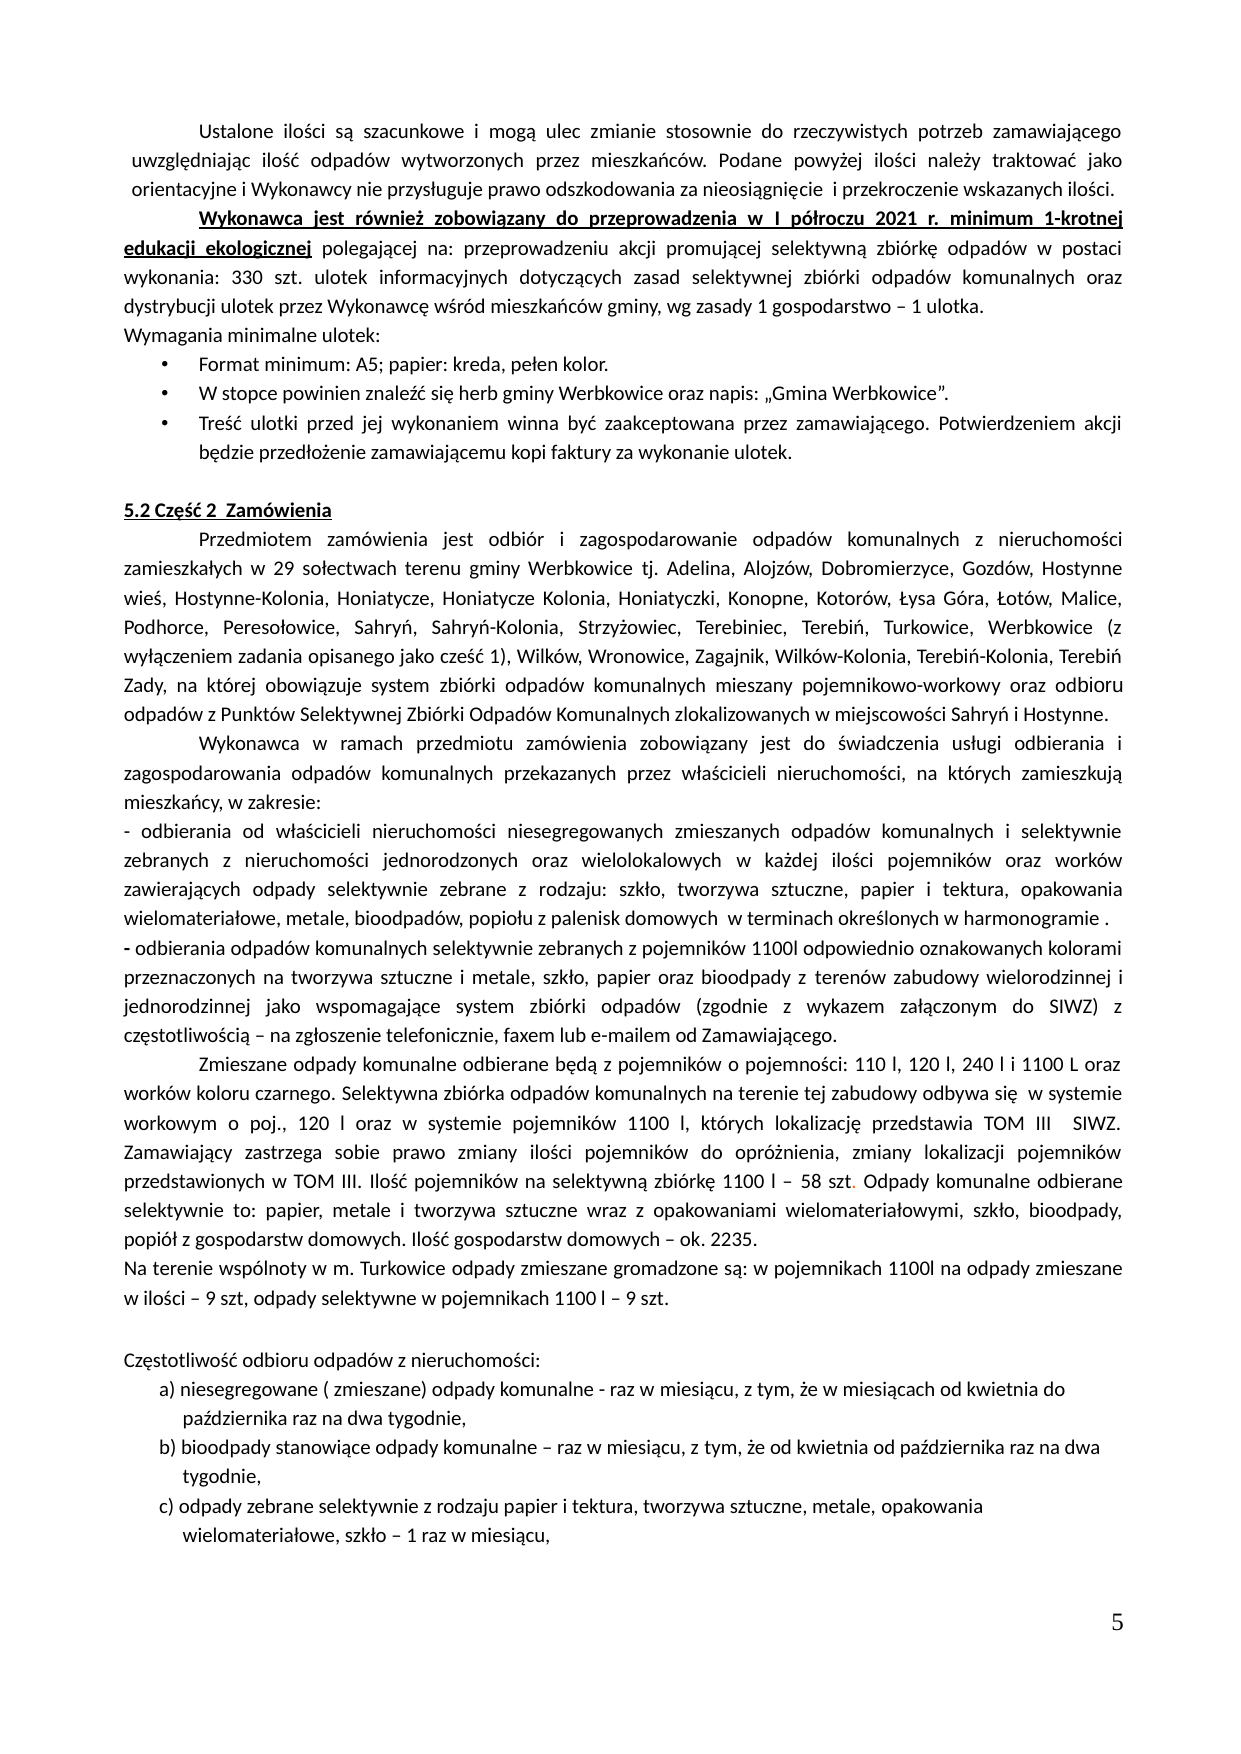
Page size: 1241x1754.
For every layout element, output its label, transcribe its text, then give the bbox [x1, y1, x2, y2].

list Treść ulotki przed jej wykonaniem winna być zaakceptowana przez zamawiającego. Potwierdzeniem akcji będzie przedłożenie zamawiającemu kopi faktury za wykonanie ulotek. [161, 410, 1123, 464]
text 5.2 Część 2 Zamówienia [123, 497, 1123, 523]
text Wykonawca w ramach przedmiotu zamówienia zobowiązany jest do świadczenia usługi odbierania i zagospodarowania odpadów komunalnych przekazanych przez właścicieli nieruchomości, na których zamieszkują mieszkańcy, w zakresie: [123, 731, 1123, 814]
text Częstotliwość odbioru odpadów z nieruchomości: [123, 1347, 1123, 1372]
text c) odpady zebrane selektywnie z rodzaju papier i tektura, tworzywa sztuczne, metale, opakowania wielomateriałowe, szkło – 1 raz w miesiącu, [159, 1493, 1123, 1548]
text Zmieszane odpady komunalne odbierane będą z pojemników o pojemności: 110 l, 120 l, 240 l i 1100 L oraz worków koloru czarnego. Selektywna zbiórka odpadów komunalnych na terenie tej zabudowy odbywa się w systemie workowym o poj., 120 l oraz w systemie pojemników 1100 l, których lokalizację przedstawia TOM III SIWZ. Zamawiający zastrzega sobie prawo zmiany ilości pojemników do opróżnienia, zmiany lokalizacji pojemników przedstawionych w TOM III. Ilość pojemników na selektywną zbiórkę 1100 l – 58 szt. Odpady komunalne odbierane selektywnie to: papier, metale i tworzywa sztuczne wraz z opakowaniami wielomateriałowymi, szkło, bioodpady, popiół z gospodarstw domowych. Ilość gospodarstw domowych – ok. 2235. [123, 1051, 1123, 1252]
text a) niesegregowane ( zmieszane) odpady komunalne - raz w miesiącu, z tym, że w miesiącach od kwietnia do października raz na dwa tygodnie, [159, 1376, 1123, 1431]
text Wymagania minimalne ulotek: [123, 322, 1123, 348]
list W stopce powinien znaleźć się herb gminy Werbkowice oraz napis: „Gmina Werbkowice”. [161, 381, 1123, 406]
text b) bioodpady stanowiące odpady komunalne – raz w miesiącu, z tym, że od kwietnia od października raz na dwa tygodnie, [159, 1434, 1123, 1489]
text Przedmiotem zamówienia jest odbiór i zagospodarowanie odpadów komunalnych z nieruchomości zamieszkałych w 29 sołectwach terenu gminy Werbkowice tj. Adelina, Alojzów, Dobromierzyce, Gozdów, Hostynne wieś, Hostynne-Kolonia, Honiatycze, Honiatycze Kolonia, Honiatyczki, Konopne, Kotorów, Łysa Góra, Łotów, Malice, Podhorce, Peresołowice, Sahryń, Sahryń-Kolonia, Strzyżowiec, Terebiniec, Terebiń, Turkowice, Werbkowice (z wyłączeniem zadania opisanego jako cześć 1), Wilków, Wronowice, Zagajnik, Wilków-Kolonia, Terebiń-Kolonia, Terebiń Zady, na której obowiązuje system zbiórki odpadów komunalnych mieszany pojemnikowo-workowy oraz odbioru odpadów z Punktów Selektywnej Zbiórki Odpadów Komunalnych zlokalizowanych w miejscowości Sahryń i Hostynne. [123, 526, 1123, 727]
list Format minimum: A5; papier: kreda, pełen kolor. [161, 351, 1123, 377]
text Na terenie wspólnoty w m. Turkowice odpady zmieszane gromadzone są: w pojemnikach 1100l na odpady zmieszane w ilości – 9 szt, odpady selektywne w pojemnikach 1100 l – 9 szt. [123, 1256, 1123, 1310]
text Ustalone ilości są szacunkowe i mogą ulec zmianie stosownie do rzeczywistych potrzeb zamawiającego uwzględniając ilość odpadów wytworzonych przez mieszkańców. Podane powyżej ilości należy traktować jako orientacyjne i Wykonawcy nie przysługuje prawo odszkodowania za nieosiągnięcie i przekroczenie wskazanych ilości. [131, 118, 1123, 202]
text Wykonawca jest również zobowiązany do przeprowadzenia w I półroczu 2021 r. minimum 1-krotnej edukacji ekologicznej polegającej na: przeprowadzeniu akcji promującej selektywną zbiórkę odpadów w postaci wykonania: 330 szt. ulotek informacyjnych dotyczących zasad selektywnej zbiórki odpadów komunalnych oraz dystrybucji ulotek przez Wykonawcę wśród mieszkańców gminy, wg zasady 1 gospodarstwo – 1 ulotka. [123, 206, 1123, 318]
text - odbierania od właścicieli nieruchomości niesegregowanych zmieszanych odpadów komunalnych i selektywnie zebranych z nieruchomości jednorodzonych oraz wielolokalowych w każdej ilości pojemników oraz worków zawierających odpady selektywnie zebrane z rodzaju: szkło, tworzywa sztuczne, papier i tektura, opakowania wielomateriałowe, metale, bioodpadów, popiołu z palenisk domowych w terminach określonych w harmonogramie . [123, 818, 1123, 931]
text - odbierania odpadów komunalnych selektywnie zebranych z pojemników 1100l odpowiednio oznakowanych kolorami przeznaczonych na tworzywa sztuczne i metale, szkło, papier oraz bioodpady z terenów zabudowy wielorodzinnej i jednorodzinnej jako wspomagające system zbiórki odpadów (zgodnie z wykazem załączonym do SIWZ) z częstotliwością – na zgłoszenie telefonicznie, faxem lub e-mailem od Zamawiającego. [123, 935, 1123, 1048]
